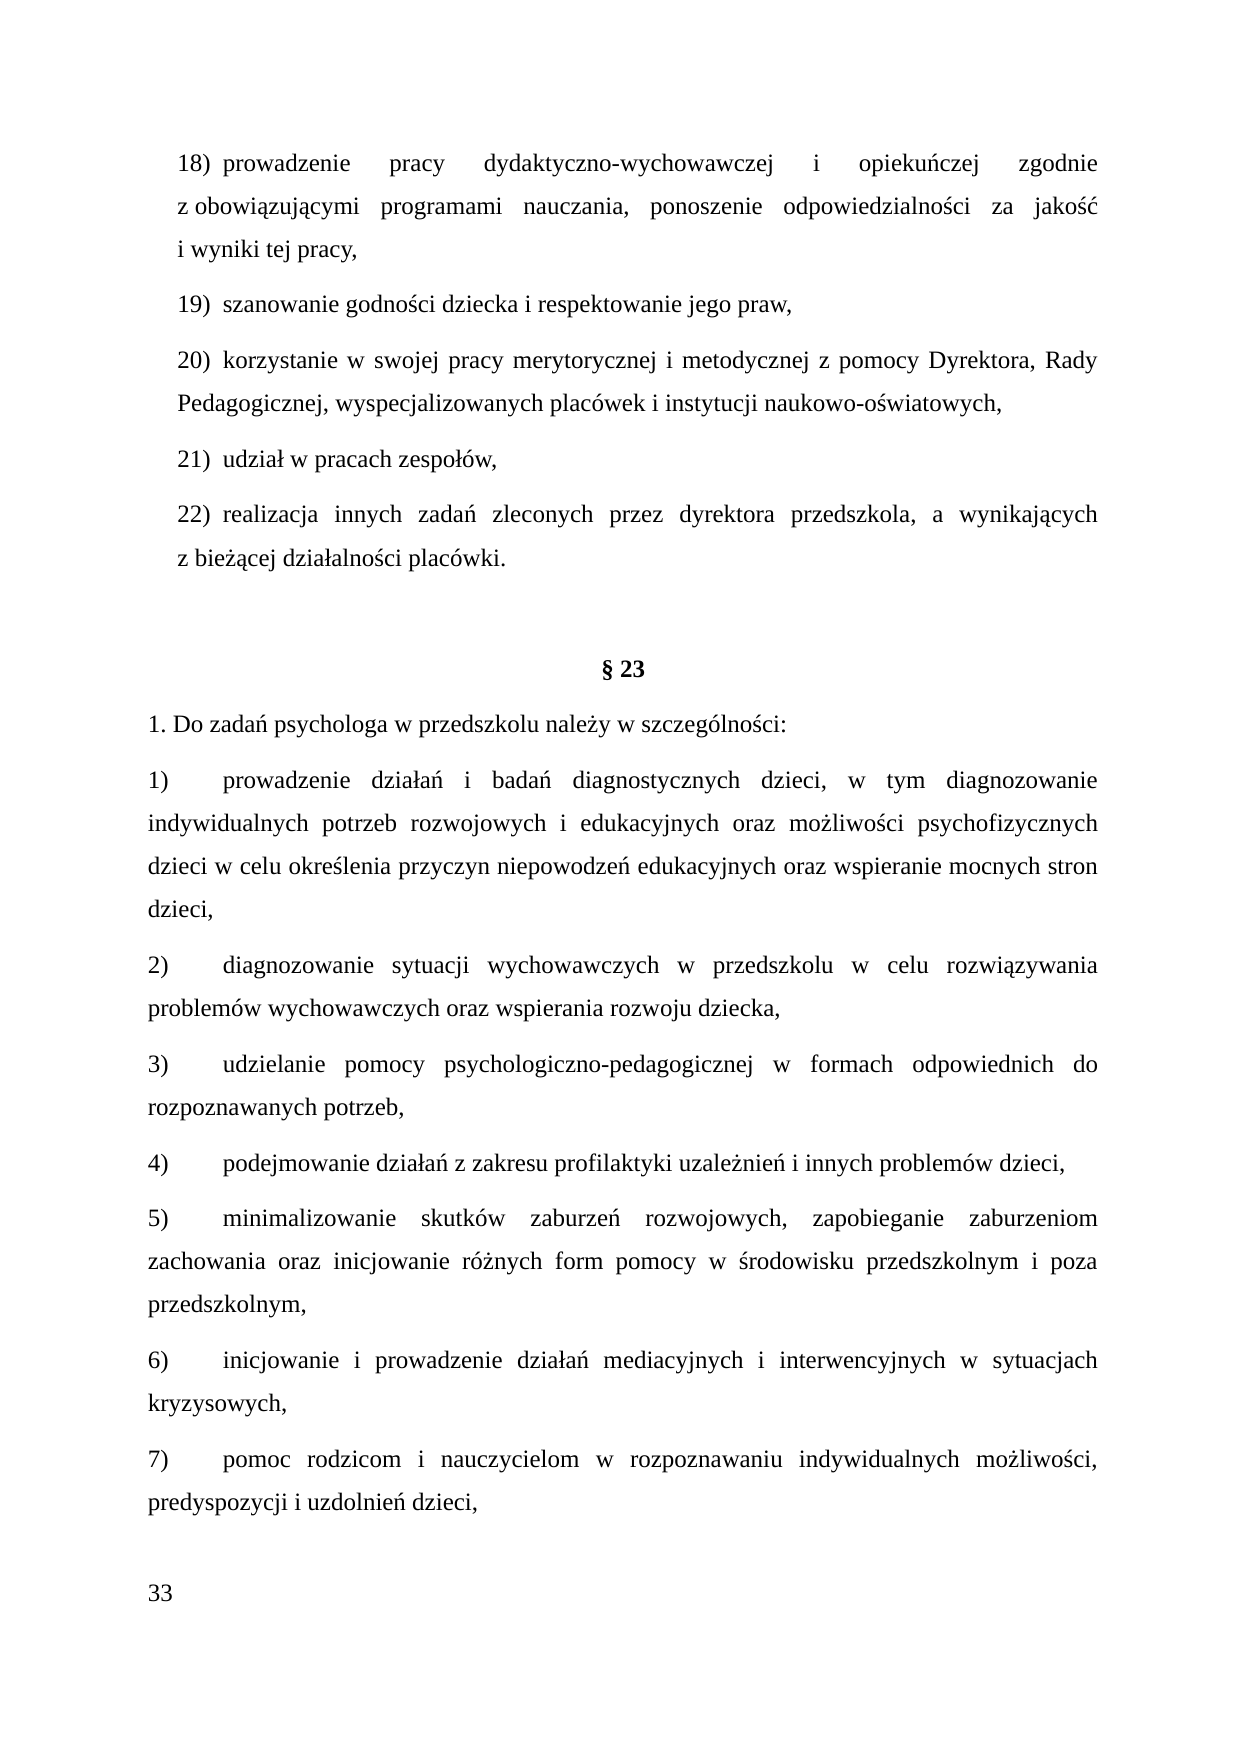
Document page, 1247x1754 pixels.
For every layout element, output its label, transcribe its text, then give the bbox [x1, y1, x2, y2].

list realizacja innych zadań zleconych przez dyrektora przedszkola, a wynikających z bieżącej działalności placówki. [177, 499, 1098, 571]
list udzielanie pomocy psychologiczno-pedagogicznej w formach odpowiednich do rozpoznawanych potrzeb, [148, 1049, 1098, 1121]
list podejmowanie działań z zakresu profilaktyki uzależnień i innych problemów dzieci, [148, 1148, 1098, 1176]
list prowadzenie działań i badań diagnostycznych dzieci, w tym diagnozowanie indywidualnych potrzeb rozwojowych i edukacyjnych oraz możliwości psychofizycznych dzieci w celu określenia przyczyn niepowodzeń edukacyjnych oraz wspieranie mocnych stron dzieci, [148, 765, 1098, 923]
list pomoc rodzicom i nauczycielom w rozpoznawaniu indywidualnych możliwości, predyspozycji i uzdolnień dzieci, [148, 1444, 1098, 1516]
list korzystanie w swojej pracy merytorycznej i metodycznej z pomocy Dyrektora, Rady Pedagogicznej, wyspecjalizowanych placówek i instytucji naukowo-oświatowych, [177, 345, 1098, 417]
list 1. Do zadań psychologa w przedszkolu należy w szczególności: [148, 709, 1098, 738]
list udział w pracach zespołów, [177, 444, 1098, 473]
list minimalizowanie skutków zaburzeń rozwojowych, zapobieganie zaburzeniom zachowania oraz inicjowanie różnych form pomocy w środowisku przedszkolnym i poza przedszkolnym, [148, 1203, 1098, 1318]
text § 23 [148, 654, 1098, 683]
list diagnozowanie sytuacji wychowawczych w przedszkolu w celu rozwiązywania problemów wychowawczych oraz wspierania rozwoju dziecka, [148, 950, 1098, 1022]
list inicjowanie i prowadzenie działań mediacyjnych i interwencyjnych w sytuacjach kryzysowych, [148, 1345, 1098, 1417]
list szanowanie godności dziecka i respektowanie jego praw, [177, 289, 1098, 318]
list prowadzenie pracy dydaktyczno-wychowawczej i opiekuńczej zgodnie z obowiązującymi programami nauczania, ponoszenie odpowiedzialności za jakość i wyniki tej pracy, [177, 148, 1098, 263]
